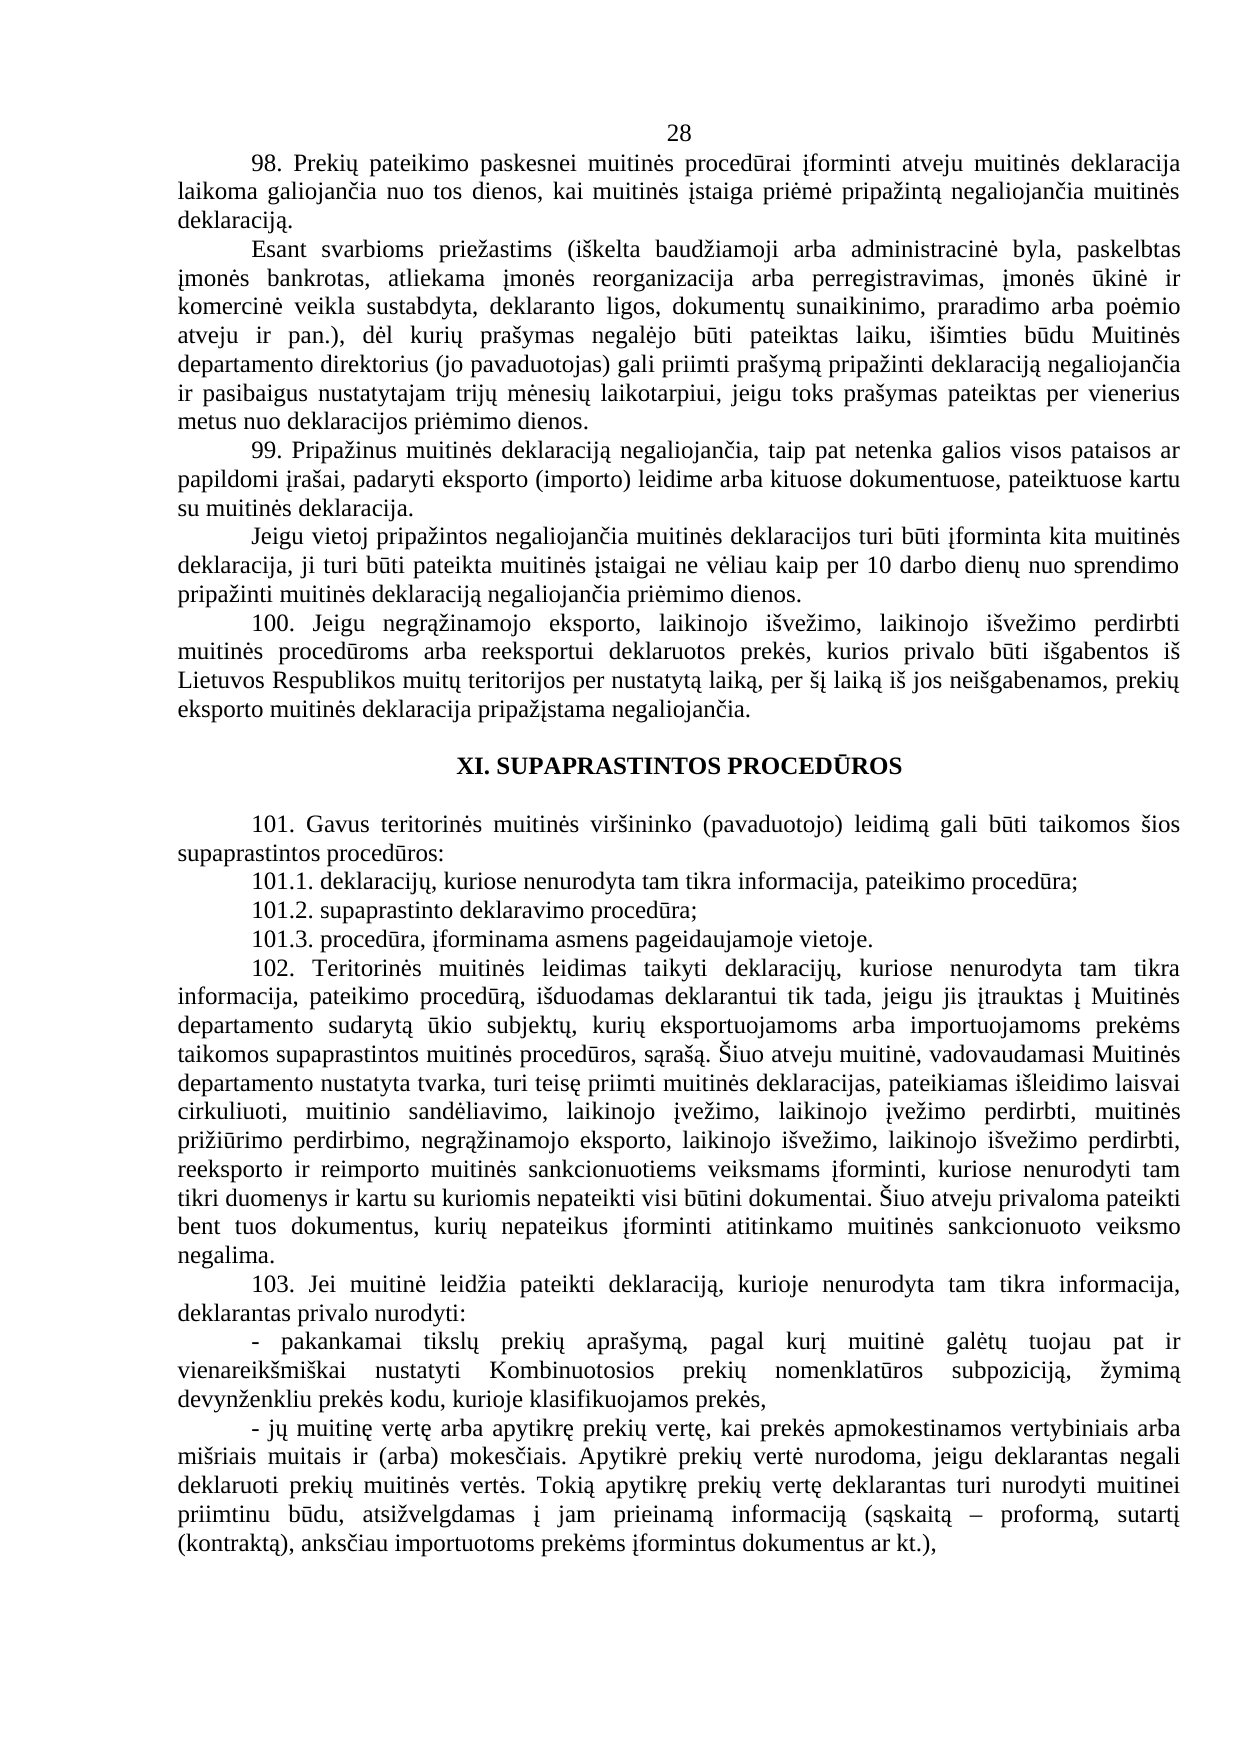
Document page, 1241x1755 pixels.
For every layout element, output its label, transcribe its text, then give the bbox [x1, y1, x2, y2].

text - pakankamai tikslų prekių aprašymą, pagal kurį muitinė galėtų tuojau pat ir vienareikšmiškai nustatyti Kombinuotosios prekių nomenklatūros subpoziciją, žymimą devynženkliu prekės kodu, kurioje klasifikuojamos prekės, [177, 1326, 1181, 1413]
text 100. Jeigu negrąžinamojo eksporto, laikinojo išvežimo, laikinojo išvežimo perdirbti muitinės procedūroms arba reeksportui deklaruotos prekės, kurios privalo būti išgabentos iš Lietuvos Respublikos muitų teritorijos per nustatytą laiką, per šį laiką iš jos neišgabenamos, prekių eksporto muitinės deklaracija pripažįstama negaliojančia. [177, 608, 1181, 723]
text 101.1. deklaracijų, kuriose nenurodyta tam tikra informacija, pateikimo procedūra; [177, 866, 1181, 895]
text Esant svarbioms priežastims (iškelta baudžiamoji arba administracinė byla, paskelbtas įmonės bankrotas, atliekama įmonės reorganizacija arba perregistravimas, įmonės ūkinė ir komercinė veikla sustabdyta, deklaranto ligos, dokumentų sunaikinimo, praradimo arba poėmio atveju ir pan.), dėl kurių prašymas negalėjo būti pateiktas laiku, išimties būdu Muitinės departamento direktorius (jo pavaduotojas) gali priimti prašymą pripažinti deklaraciją negaliojančia ir pasibaigus nustatytajam trijų mėnesių laikotarpiui, jeigu toks prašymas pateiktas per vienerius metus nuo deklaracijos priėmimo dienos. [177, 234, 1181, 435]
text 101.3. procedūra, įforminama asmens pageidaujamoje vietoje. [177, 924, 1181, 953]
text - jų muitinę vertę arba apytikrę prekių vertę, kai prekės apmokestinamos vertybiniais arba mišriais muitais ir (arba) mokesčiais. Apytikrė prekių vertė nurodoma, jeigu deklarantas negali deklaruoti prekių muitinės vertės. Tokią apytikrę prekių vertę deklarantas turi nurodyti muitinei priimtinu būdu, atsižvelgdamas į jam prieinamą informaciją (sąskaitą – proformą, sutartį (kontraktą), anksčiau importuotoms prekėms įformintus dokumentus ar kt.), [177, 1413, 1181, 1556]
text 101. Gavus teritorinės muitinės viršininko (pavaduotojo) leidimą gali būti taikomos šios supaprastintos procedūros: [177, 809, 1181, 866]
text 99. Pripažinus muitinės deklaraciją negaliojančia, taip pat netenka galios visos pataisos ar papildomi įrašai, padaryti eksporto (importo) leidime arba kituose dokumentuose, pateiktuose kartu su muitinės deklaracija. [177, 435, 1181, 521]
text 102. Teritorinės muitinės leidimas taikyti deklaracijų, kuriose nenurodyta tam tikra informacija, pateikimo procedūrą, išduodamas deklarantui tik tada, jeigu jis įtrauktas į Muitinės departamento sudarytą ūkio subjektų, kurių eksportuojamoms arba importuojamoms prekėms taikomos supaprastintos muitinės procedūros, sąrašą. Šiuo atveju muitinė, vadovaudamasi Muitinės departamento nustatyta tvarka, turi teisę priimti muitinės deklaracijas, pateikiamas išleidimo laisvai cirkuliuoti, muitinio sandėliavimo, laikinojo įvežimo, laikinojo įvežimo perdirbti, muitinės prižiūrimo perdirbimo, negrąžinamojo eksporto, laikinojo išvežimo, laikinojo išvežimo perdirbti, reeksporto ir reimporto muitinės sankcionuotiems veiksmams įforminti, kuriose nenurodyti tam tikri duomenys ir kartu su kuriomis nepateikti visi būtini dokumentai. Šiuo atveju privaloma pateikti bent tuos dokumentus, kurių nepateikus įforminti atitinkamo muitinės sankcionuoto veiksmo negalima. [177, 953, 1181, 1269]
text 101.2. supaprastinto deklaravimo procedūra; [177, 895, 1181, 924]
text 103. Jei muitinė leidžia pateikti deklaraciją, kurioje nenurodyta tam tikra informacija, deklarantas privalo nurodyti: [177, 1269, 1181, 1326]
text XI. SUPAPRASTINTOS PROCEDŪROS [177, 751, 1181, 780]
text 98. Prekių pateikimo paskesnei muitinės procedūrai įforminti atveju muitinės deklaracija laikoma galiojančia nuo tos dienos, kai muitinės įstaiga priėmė pripažintą negaliojančia muitinės deklaraciją. [177, 148, 1181, 234]
text Jeigu vietoj pripažintos negaliojančia muitinės deklaracijos turi būti įforminta kita muitinės deklaracija, ji turi būti pateikta muitinės įstaigai ne vėliau kaip per 10 darbo dienų nuo sprendimo pripažinti muitinės deklaraciją negaliojančia priėmimo dienos. [177, 521, 1181, 608]
